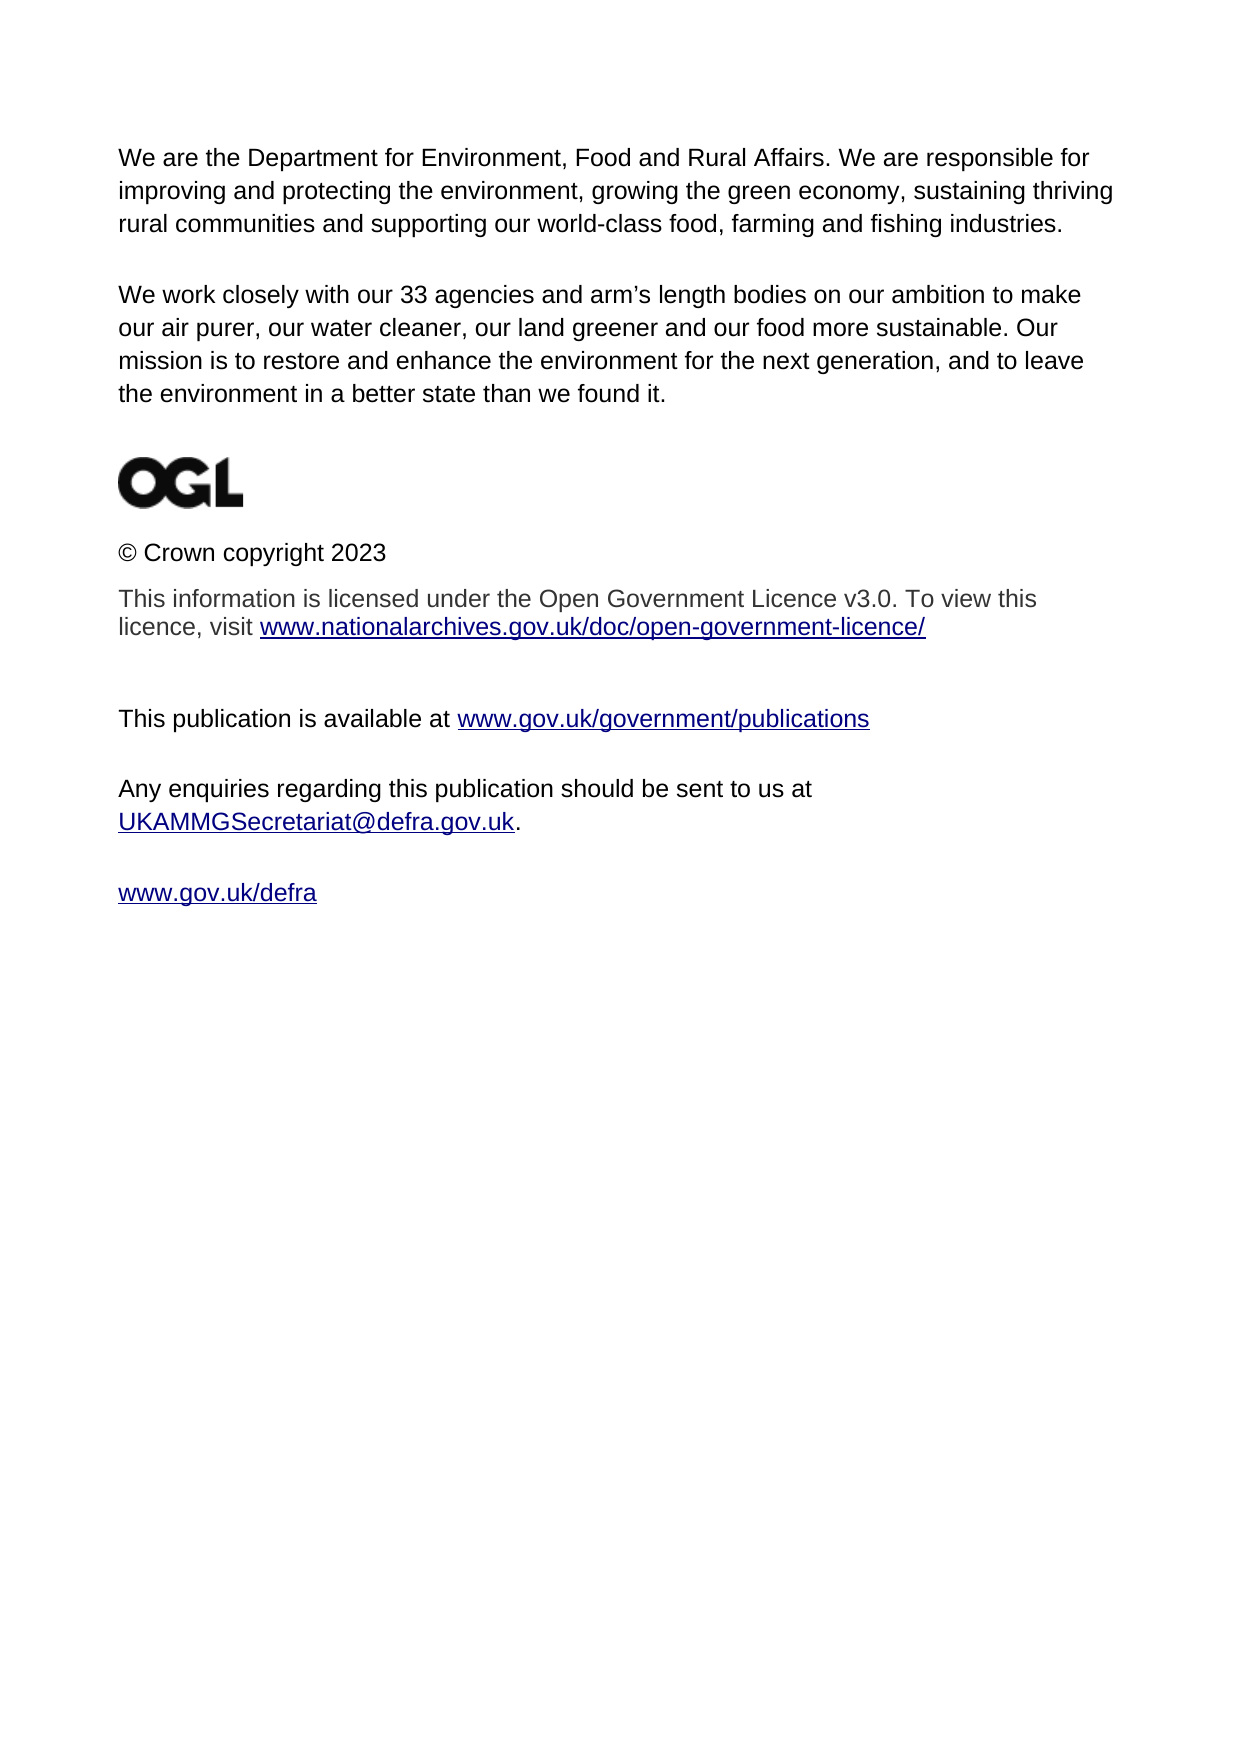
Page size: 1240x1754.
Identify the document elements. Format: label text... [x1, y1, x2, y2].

text We work closely with our 33 agencies and arm’s length bodies on our ambition to make our air purer, our water cleaner, our land greener and our food more sustainable. Our mission is to restore and enhance the environment for the next generation, and to leave the environment in a better state than we found it. [118, 280, 1121, 407]
text We are the Department for Environment, Food and Rural Affairs. We are responsible for improving and protecting the environment, growing the green economy, sustaining thriving rural communities and supporting our world-class food, farming and fishing industries. [118, 143, 1121, 238]
text Any enquiries regarding this publication should be sent to us at UKAMMGSecretariat@defra.gov.uk. [118, 774, 1121, 836]
text This information is licensed under the Open Government Licence v3.0. To view this licence, visit www.nationalarchives.gov.uk/doc/open-government-licence/ [118, 584, 1121, 641]
text This publication is available at www.gov.uk/government/publications [118, 704, 1121, 732]
text www.gov.uk/defra [118, 878, 1121, 906]
text © Crown copyright 2023 [118, 538, 1121, 567]
